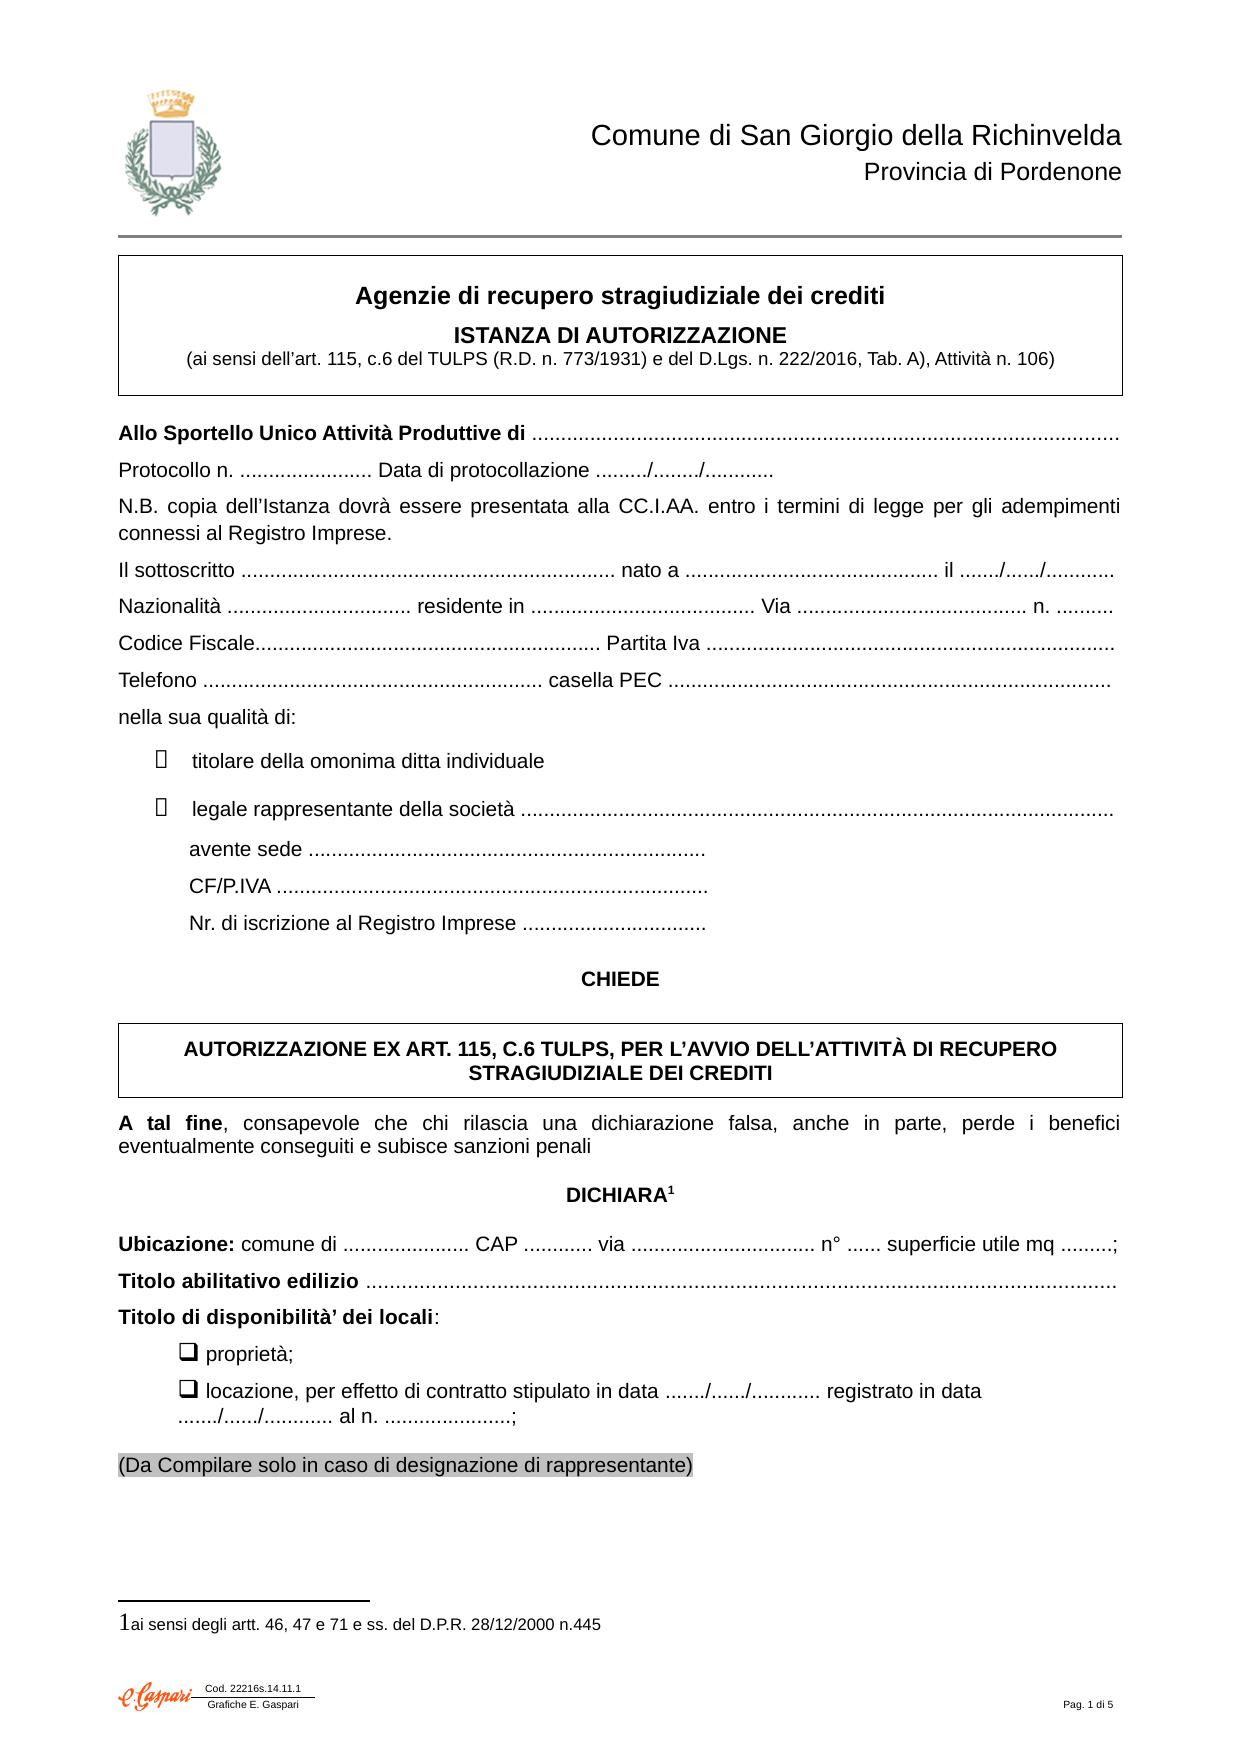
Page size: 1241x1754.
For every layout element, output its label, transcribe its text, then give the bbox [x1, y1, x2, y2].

text avente sede ..................................................................... [189, 837, 1122, 861]
text nella sua qualità di: [118, 704, 1122, 728]
text DICHIARA [118, 1183, 1122, 1207]
text A tal fine, consapevole che chi rilascia una dichiarazione falsa, anche in parte, perde i benefici eventualmente conseguiti e subisce sanzioni penali [118, 1110, 1122, 1158]
picture [122, 152, 224, 157]
text Ubicazione: comune di ...................... CAP ............ via ................................ n° ...... superficie utile mq .........; [118, 1232, 1122, 1256]
text Il sottoscritto ................................................................. nato a ............................................ il ......./....../............ [118, 557, 1122, 581]
picture [122, 185, 224, 219]
text CHIEDE [118, 967, 1122, 991]
text N.B. copia dell’Istanza dovrà essere presentata alla CC.I.AA. entro i termini di legge per gli adempimenti connessi al Registro Imprese. [118, 494, 1122, 545]
text Telefono ........................................................... casella PEC ............................................................................. [118, 668, 1122, 692]
text Allo Sportello Unico Attività Produttive di [118, 421, 1122, 445]
text (Da Compilare solo in caso di designazione di rappresentante) [118, 1453, 1122, 1477]
text  proprietà; [177, 1342, 1122, 1367]
text Protocollo n. ....................... Data di protocollazione ........./......../............ [118, 458, 1122, 482]
picture [122, 87, 224, 118]
text Comune di San Giorgio della Richinvelda [118, 118, 1122, 152]
table_header Agenzie di recupero stragiudiziale dei crediti ISTANZA DI AUTORIZZAZIONE (ai sensi dell’art. 115, c.6 del TULPS (R.D. n. 773/1931) e del D.Lgs. n. 222/2016, Tab. A), Attività n. 106) [119, 256, 1122, 395]
text Titolo di disponibilità’ dei locali: [118, 1305, 1122, 1329]
picture [118, 1682, 192, 1711]
text Nazionalità ................................ residente in ....................................... Via ........................................ n. .......... [118, 594, 1122, 618]
text CF/P.IVA ........................................................................... [189, 874, 1122, 898]
text Provincia di Pordenone [118, 157, 1122, 185]
table_header AUTORIZZAZIONE EX ART. 115, C.6 TULPS, PER L’AVVIO DELL’ATTIVITÀ DI RECUPERO STRAGIUDIZIALE DEI CREDITI [119, 1024, 1122, 1097]
text Titolo abilitativo edilizio .............................................................................................................................. [118, 1269, 1122, 1293]
text Codice Fiscale............................................................ Partita Iva ....................................................................... [118, 631, 1122, 655]
text  legale rappresentante della società ....................................................................................................... [153, 789, 1122, 823]
text  locazione, per effetto di contratto stipulato in data ......./....../............ registrato in data ......./....../............ al n. ......................; [177, 1379, 1122, 1428]
text ai sensi degli artt. 46, 47 e 71 e ss. del D.P.R. 28/12/2000 n.445 [118, 1607, 1122, 1636]
text  titolare della omonima ditta individuale [153, 741, 1122, 775]
text Nr. di iscrizione al Registro Imprese ................................ [189, 911, 1122, 934]
